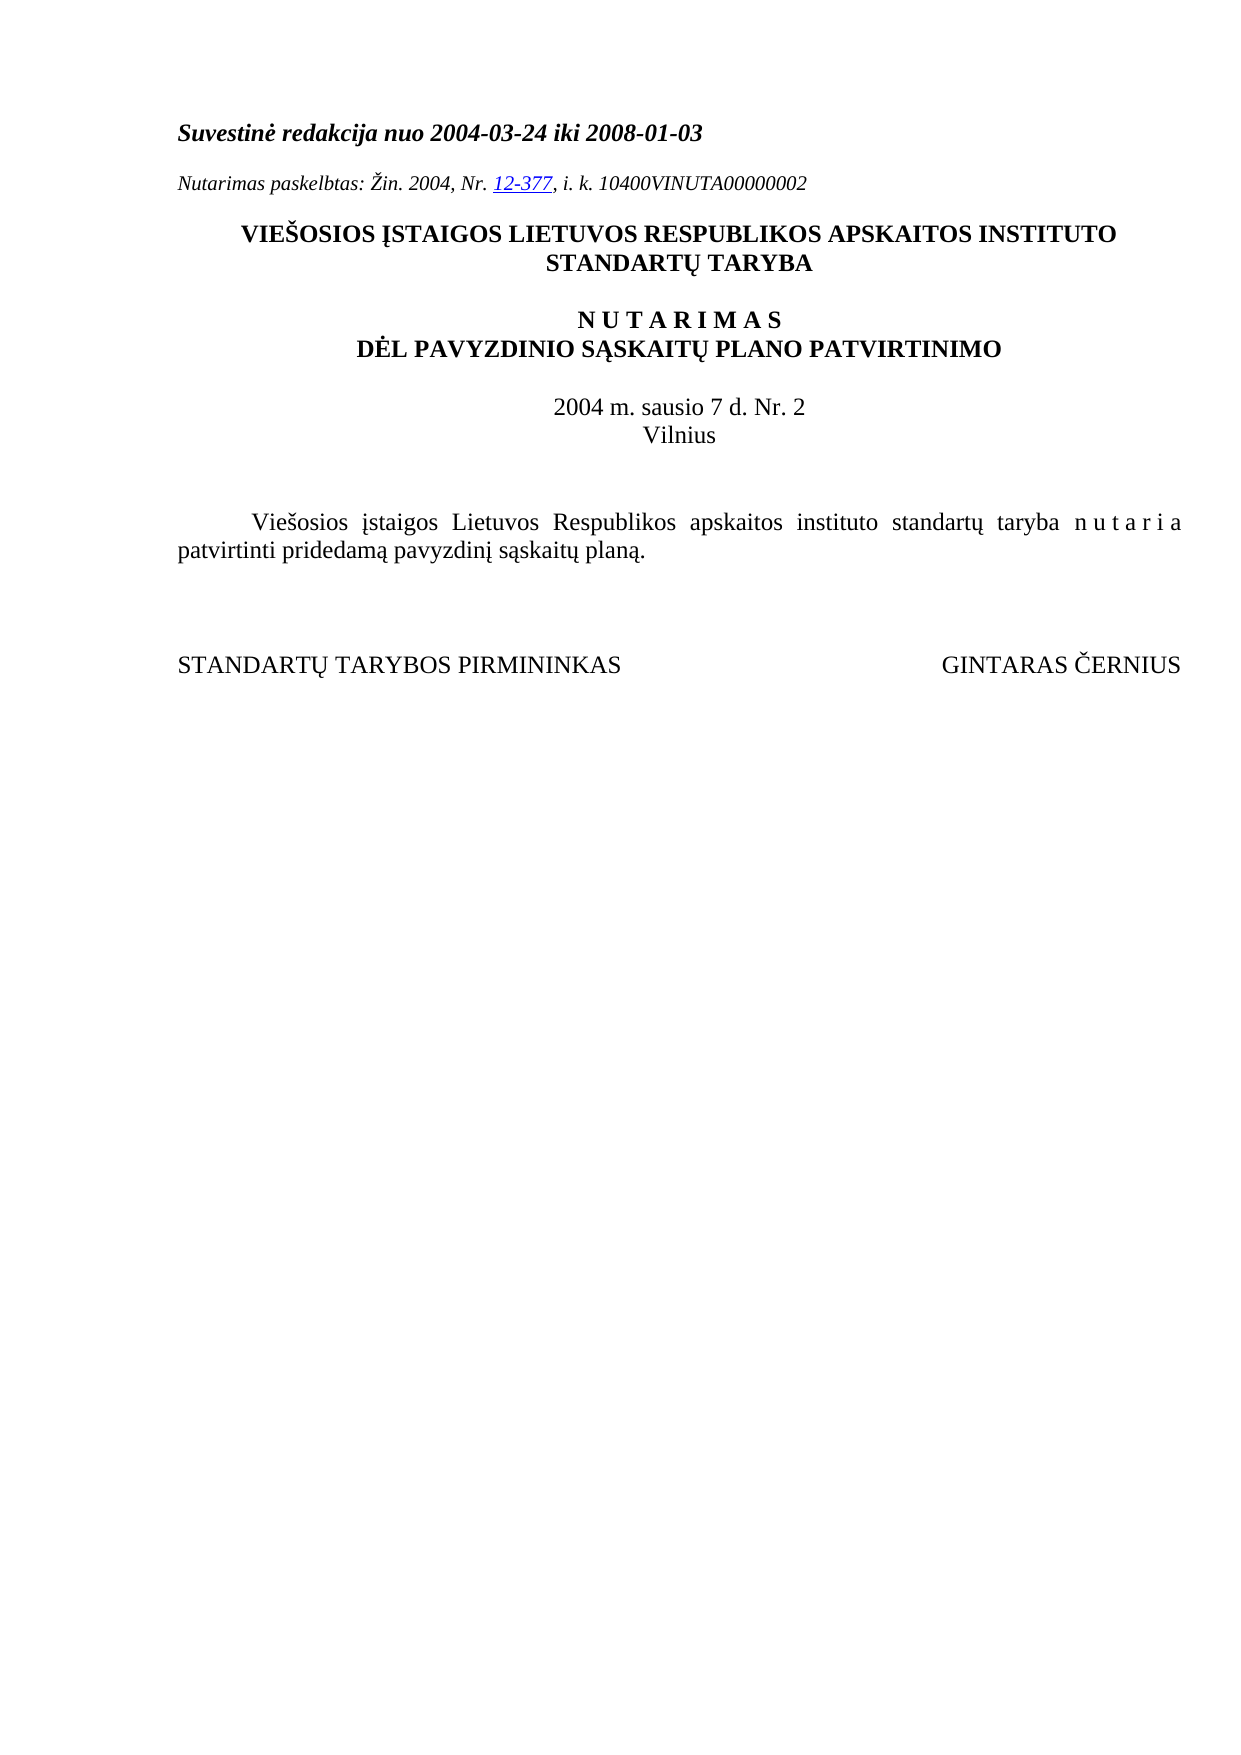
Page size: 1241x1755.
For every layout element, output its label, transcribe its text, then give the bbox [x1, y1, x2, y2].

text Nutarimas paskelbtas: Žin. 2004, Nr. 12-377, i. k. 10400VINUTA00000002 [177, 171, 1181, 195]
text Vilnius [177, 420, 1181, 449]
text N U T A R I M A S [177, 305, 1181, 334]
text STANDARTŲ TARYBOS PIRMININKAS GINTARAS ČERNIUS [177, 650, 1181, 679]
text VIEŠOSIOS ĮSTAIGOS LIETUVOS RESPUBLIKOS APSKAITOS INSTITUTO STANDARTŲ TARYBA [177, 219, 1181, 277]
text Viešosios įstaigos Lietuvos Respublikos apskaitos instituto standartų taryba nutaria patvirtinti pridedamą pavyzdinį sąskaitų planą. [177, 507, 1181, 564]
text 2004 m. sausio 7 d. Nr. 2 [177, 392, 1181, 420]
text DĖL PAVYZDINIO SĄSKAITŲ PLANO PATVIRTINIMO [177, 334, 1181, 363]
text Suvestinė redakcija nuo 2004-03-24 iki 2008-01-03 [177, 118, 1181, 147]
